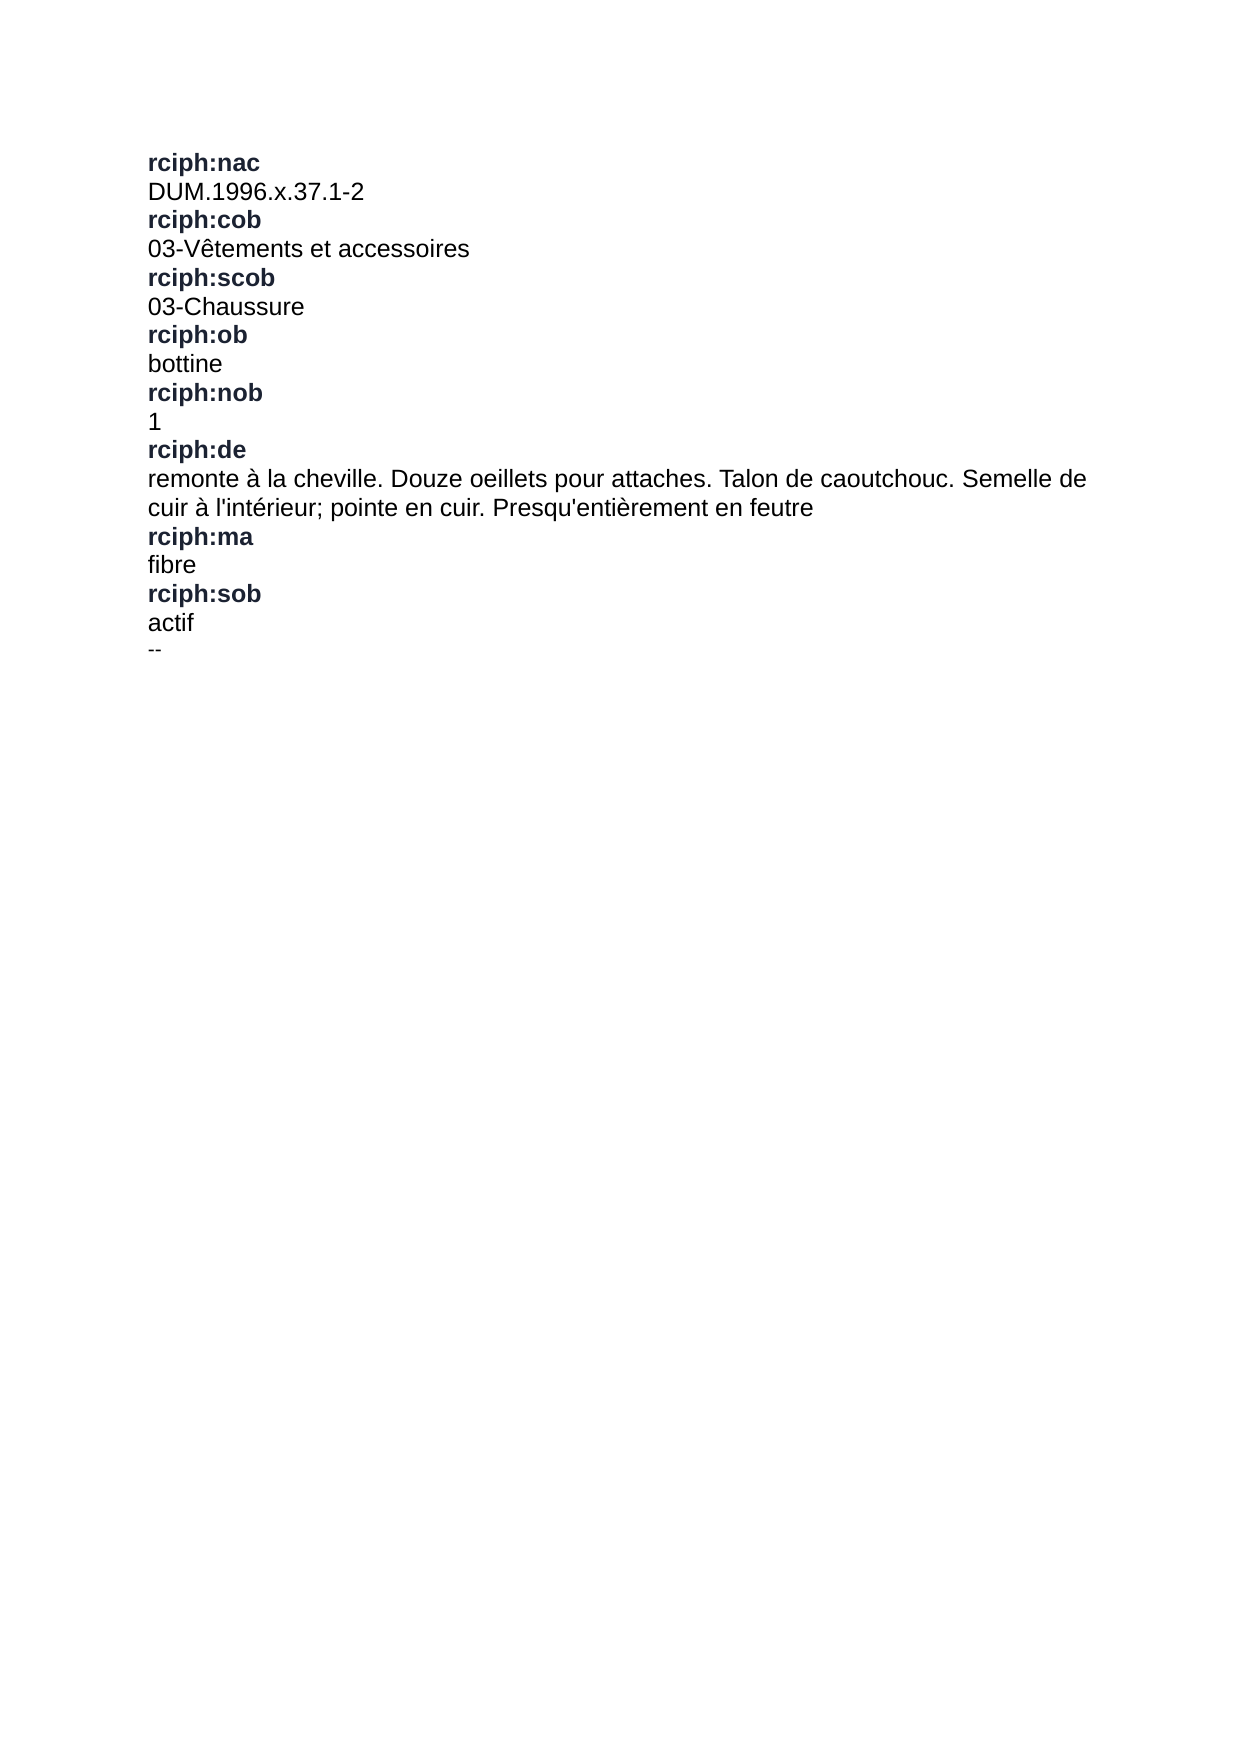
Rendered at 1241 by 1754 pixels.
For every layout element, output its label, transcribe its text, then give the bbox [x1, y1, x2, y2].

text rciph:ob [148, 320, 1092, 349]
text rciph:nac [148, 148, 1092, 176]
text 03-Chaussure [148, 291, 1092, 320]
text -- [148, 636, 1092, 660]
text fibre [148, 550, 1092, 579]
text 1 [148, 406, 1092, 435]
text bottine [148, 349, 1092, 378]
text rciph:nob [148, 378, 1092, 406]
text rciph:de [148, 435, 1092, 464]
text actif [148, 608, 1092, 636]
text rciph:cob [148, 205, 1092, 234]
text remonte à la cheville. Douze oeillets pour attaches. Talon de caoutchouc. Semelle de cuir à l'intérieur; pointe en cuir. Presqu'entièrement en feutre [148, 464, 1092, 521]
text rciph:scob [148, 263, 1092, 291]
text 03-Vêtements et accessoires [148, 234, 1092, 263]
text rciph:sob [148, 579, 1092, 608]
text DUM.1996.x.37.1-2 [148, 176, 1092, 205]
text rciph:ma [148, 521, 1092, 550]
